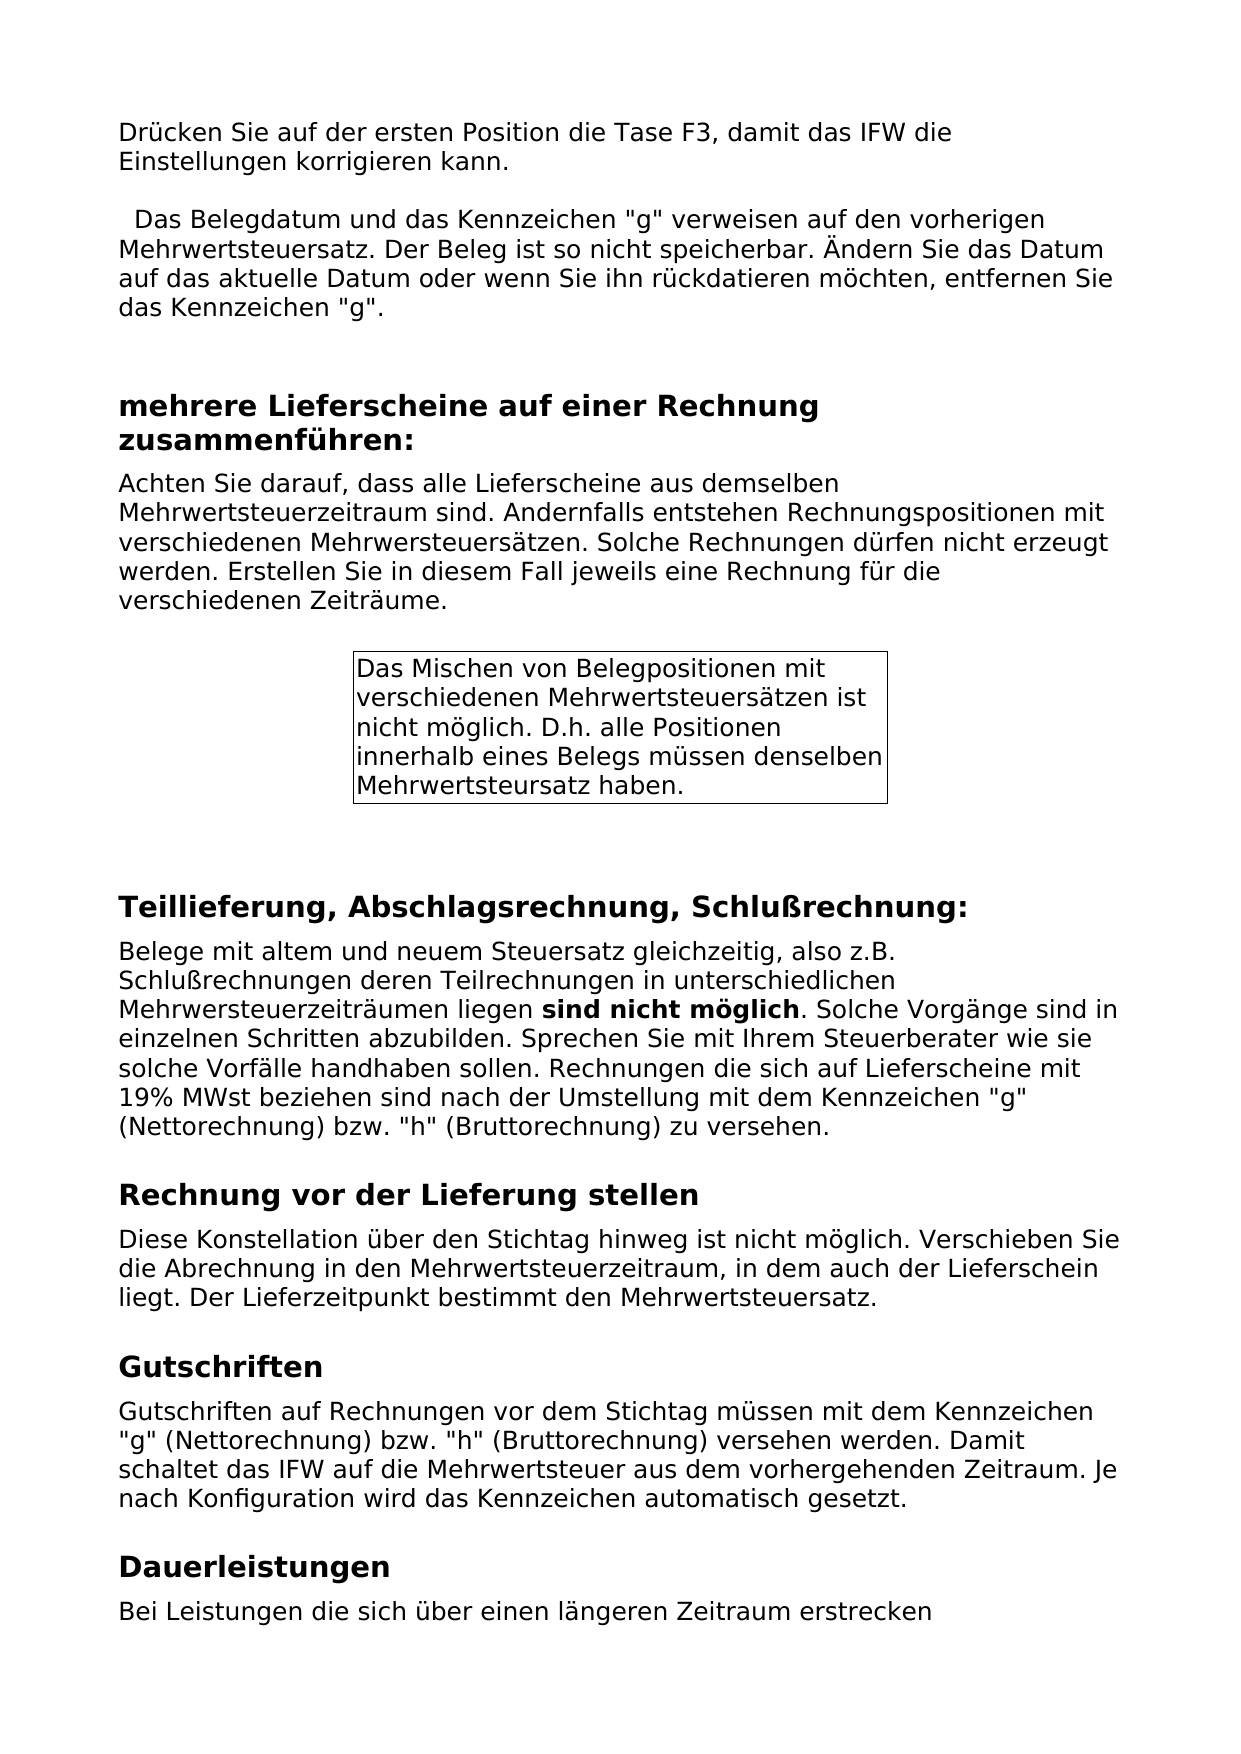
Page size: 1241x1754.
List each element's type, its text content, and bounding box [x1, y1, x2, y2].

text Gutschriften auf Rechnungen vor dem Stichtag müssen mit dem Kennzeichen "g" (Nettorechnung) bzw. "h" (Bruttorechnung) versehen werden. Damit schaltet das IFW auf die Mehrwertsteuer aus dem vorhergehenden Zeitraum. Je nach Konfiguration wird das Kennzeichen automatisch gesetzt. [118, 1397, 1122, 1513]
text Achten Sie darauf, dass alle Lieferscheine aus demselben Mehrwertsteuerzeitraum sind. Andernfalls entstehen Rechnungspositionen mit verschiedenen Mehrwersteuersätzen. Solche Rechnungen dürfen nicht erzeugt werden. Erstellen Sie in diesem Fall jeweils eine Rechnung für die verschiedenen Zeiträume. [118, 469, 1122, 615]
subtitle Teillieferung, Abschlagsrechnung, Schlußrechnung: [118, 891, 1122, 924]
subtitle Rechnung vor der Lieferung stellen [118, 1179, 1122, 1213]
text Belege mit altem und neuem Steuersatz gleichzeitig, also z.B. Schlußrechnungen deren Teilrechnungen in unterschiedlichen Mehrwersteuerzeiträumen liegen sind nicht möglich. Solche Vorgänge sind in einzelnen Schritten abzubilden. Sprechen Sie mit Ihrem Steuerberater wie sie solche Vorfälle handhaben sollen. Rechnungen die sich auf Lieferscheine mit 19% MWst beziehen sind nach der Umstellung mit dem Kennzeichen "g" (Nettorechnung) bzw. "h" (Bruttorechnung) zu versehen. [118, 937, 1122, 1141]
subtitle Dauerleistungen [118, 1551, 1122, 1585]
subtitle mehrere Lieferscheine auf einer Rechnung zusammenführen: [118, 389, 1122, 457]
text Drücken Sie auf der ersten Position die Tase F3, damit das IFW die Einstellungen korrigieren kann. Das Belegdatum und das Kennzeichen "g" verweisen auf den vorherigen Mehrwertsteuersatz. Der Beleg ist so nicht speicherbar. Ändern Sie das Datum auf das aktuelle Datum oder wenn Sie ihn rückdatieren möchten, entfernen Sie das Kennzeichen "g". [118, 118, 1122, 351]
text Diese Konstellation über den Stichtag hinweg ist nicht möglich. Verschieben Sie die Abrechnung in den Mehrwertsteuerzeitraum, in dem auch der Lieferschein liegt. Der Lieferzeitpunkt bestimmt den Mehrwertsteuersatz. [118, 1225, 1122, 1313]
table_header Das Mischen von Belegpositionen mit verschiedenen Mehrwertsteuersätzen ist nicht möglich. D.h. alle Positionen innerhalb eines Belegs müssen denselben Mehrwertsteursatz haben. [354, 652, 887, 803]
subtitle Gutschriften [118, 1350, 1122, 1384]
text Bei Leistungen die sich über einen längeren Zeitraum erstrecken [118, 1597, 1122, 1626]
